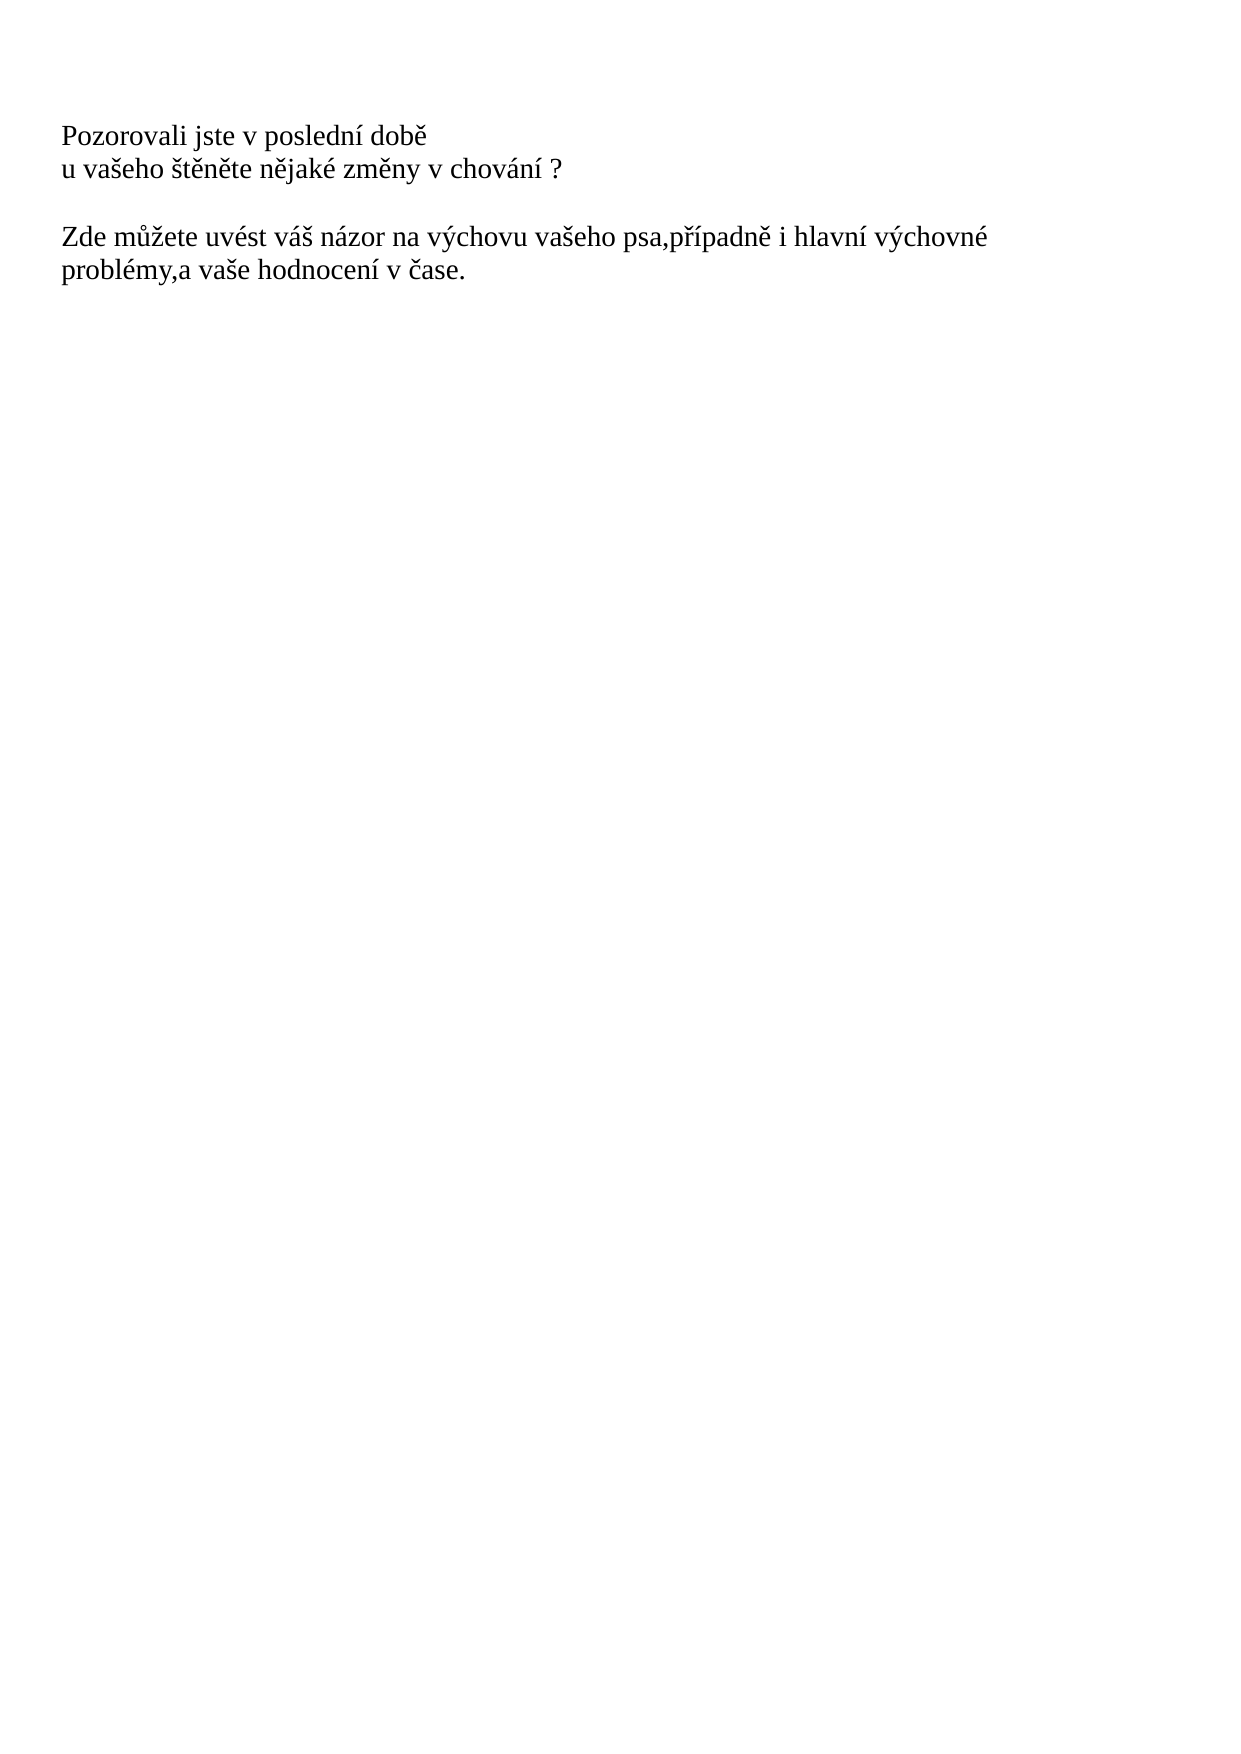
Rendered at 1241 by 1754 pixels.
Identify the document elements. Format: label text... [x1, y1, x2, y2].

text Zde můžete uvést váš názor na výchovu vašeho psa,případně i hlavní výchovné problémy,a vaše hodnocení v čase. [61, 219, 995, 286]
text Pozorovali jste v poslední době [61, 118, 995, 152]
text u vašeho štěněte nějaké změny v chování ? [61, 152, 995, 185]
